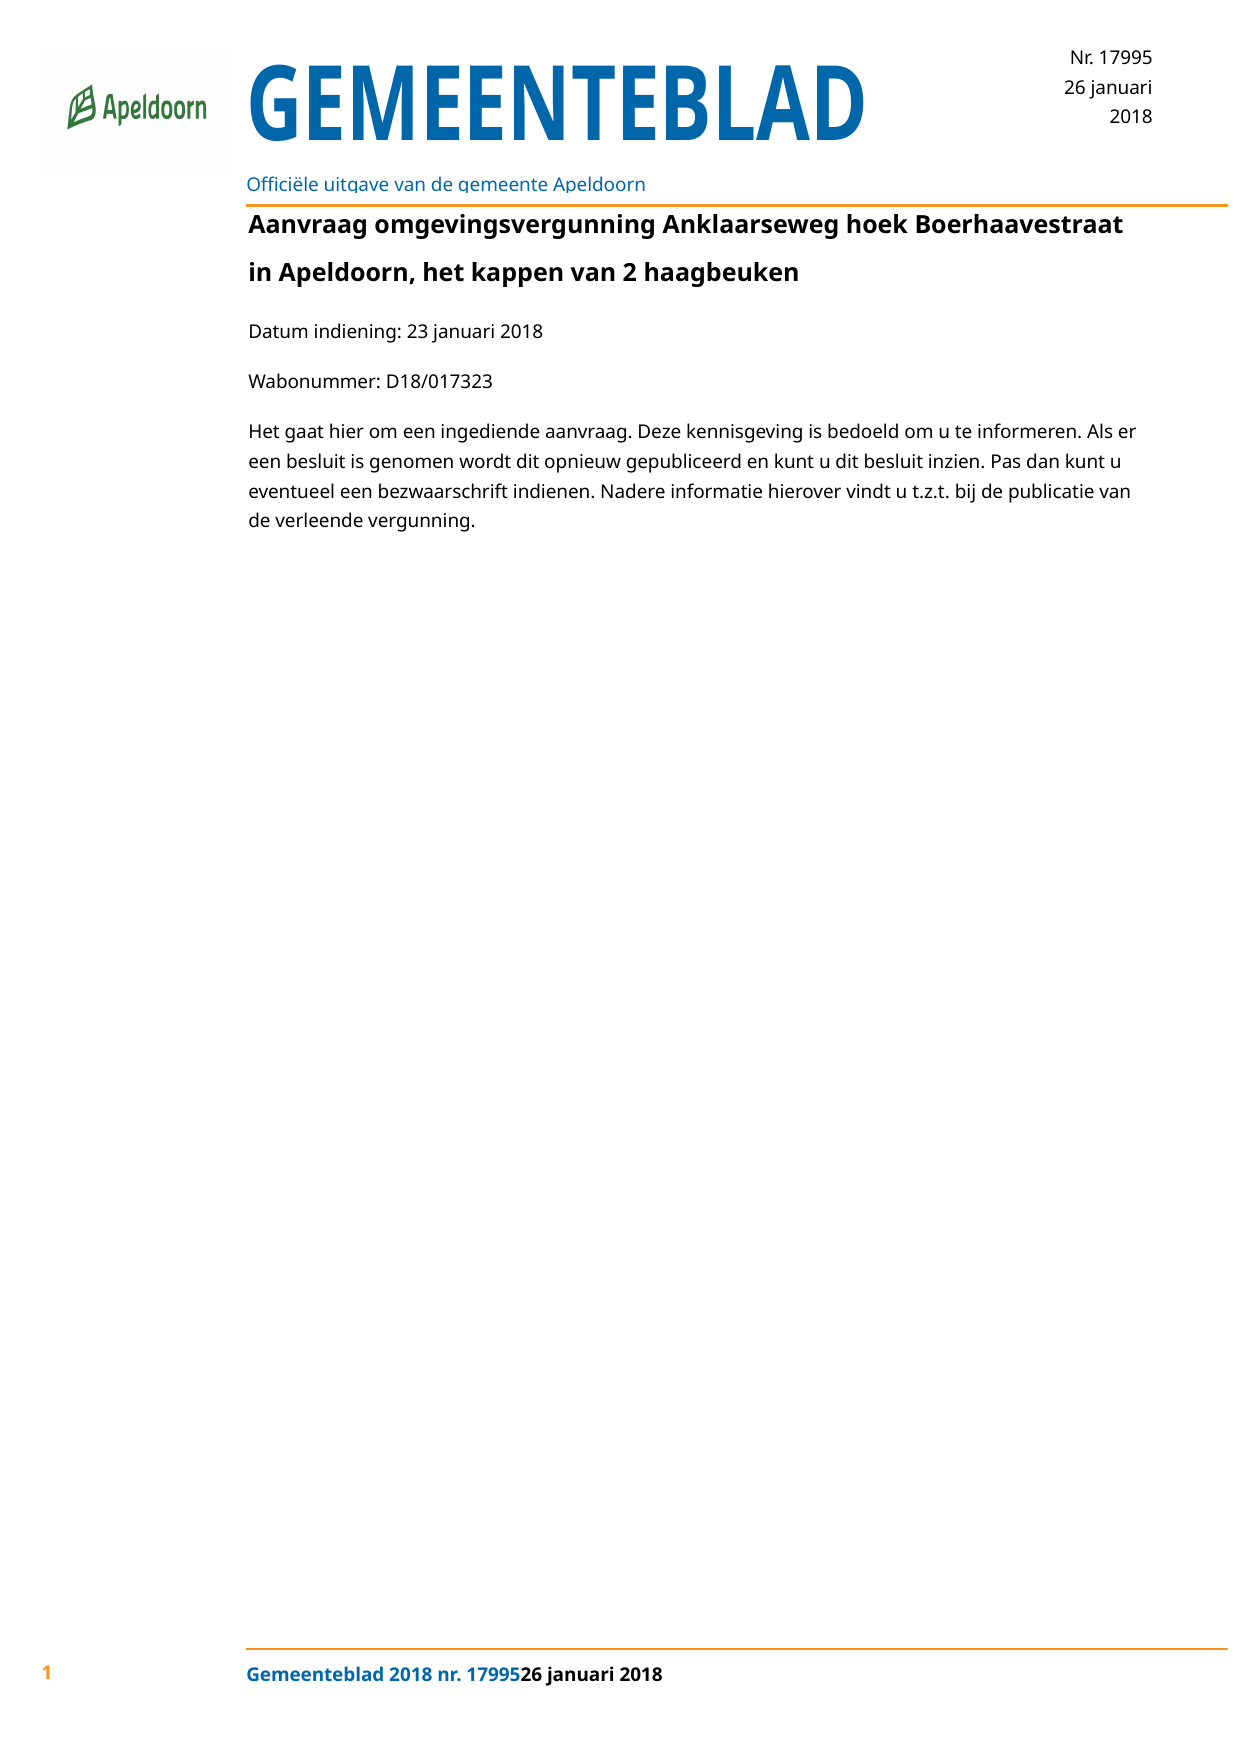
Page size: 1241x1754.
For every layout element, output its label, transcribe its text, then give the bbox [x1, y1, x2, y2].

text Aanvraag omgevingsvergunning Anklaarseweg hoek Boerhaavestraat in Apeldoorn, het kappen van 2 haagbeuken [248, 207, 1152, 288]
text Wabonummer: D18/017323 [248, 368, 1152, 394]
picture [41, 47, 231, 172]
text Het gaat hier om een ingediende aanvraag. Deze kennisgeving is bedoeld om u te informeren. Als er een besluit is genomen wordt dit opnieuw gepubliceerd en kunt u dit besluit inzien. Pas dan kunt u eventueel een bezwaarschrift indienen. Nadere informatie hierover vindt u t.z.t. bij de publicatie van de verleende vergunning. [248, 419, 1152, 533]
text Datum indiening: 23 januari 2018 [248, 318, 1152, 344]
